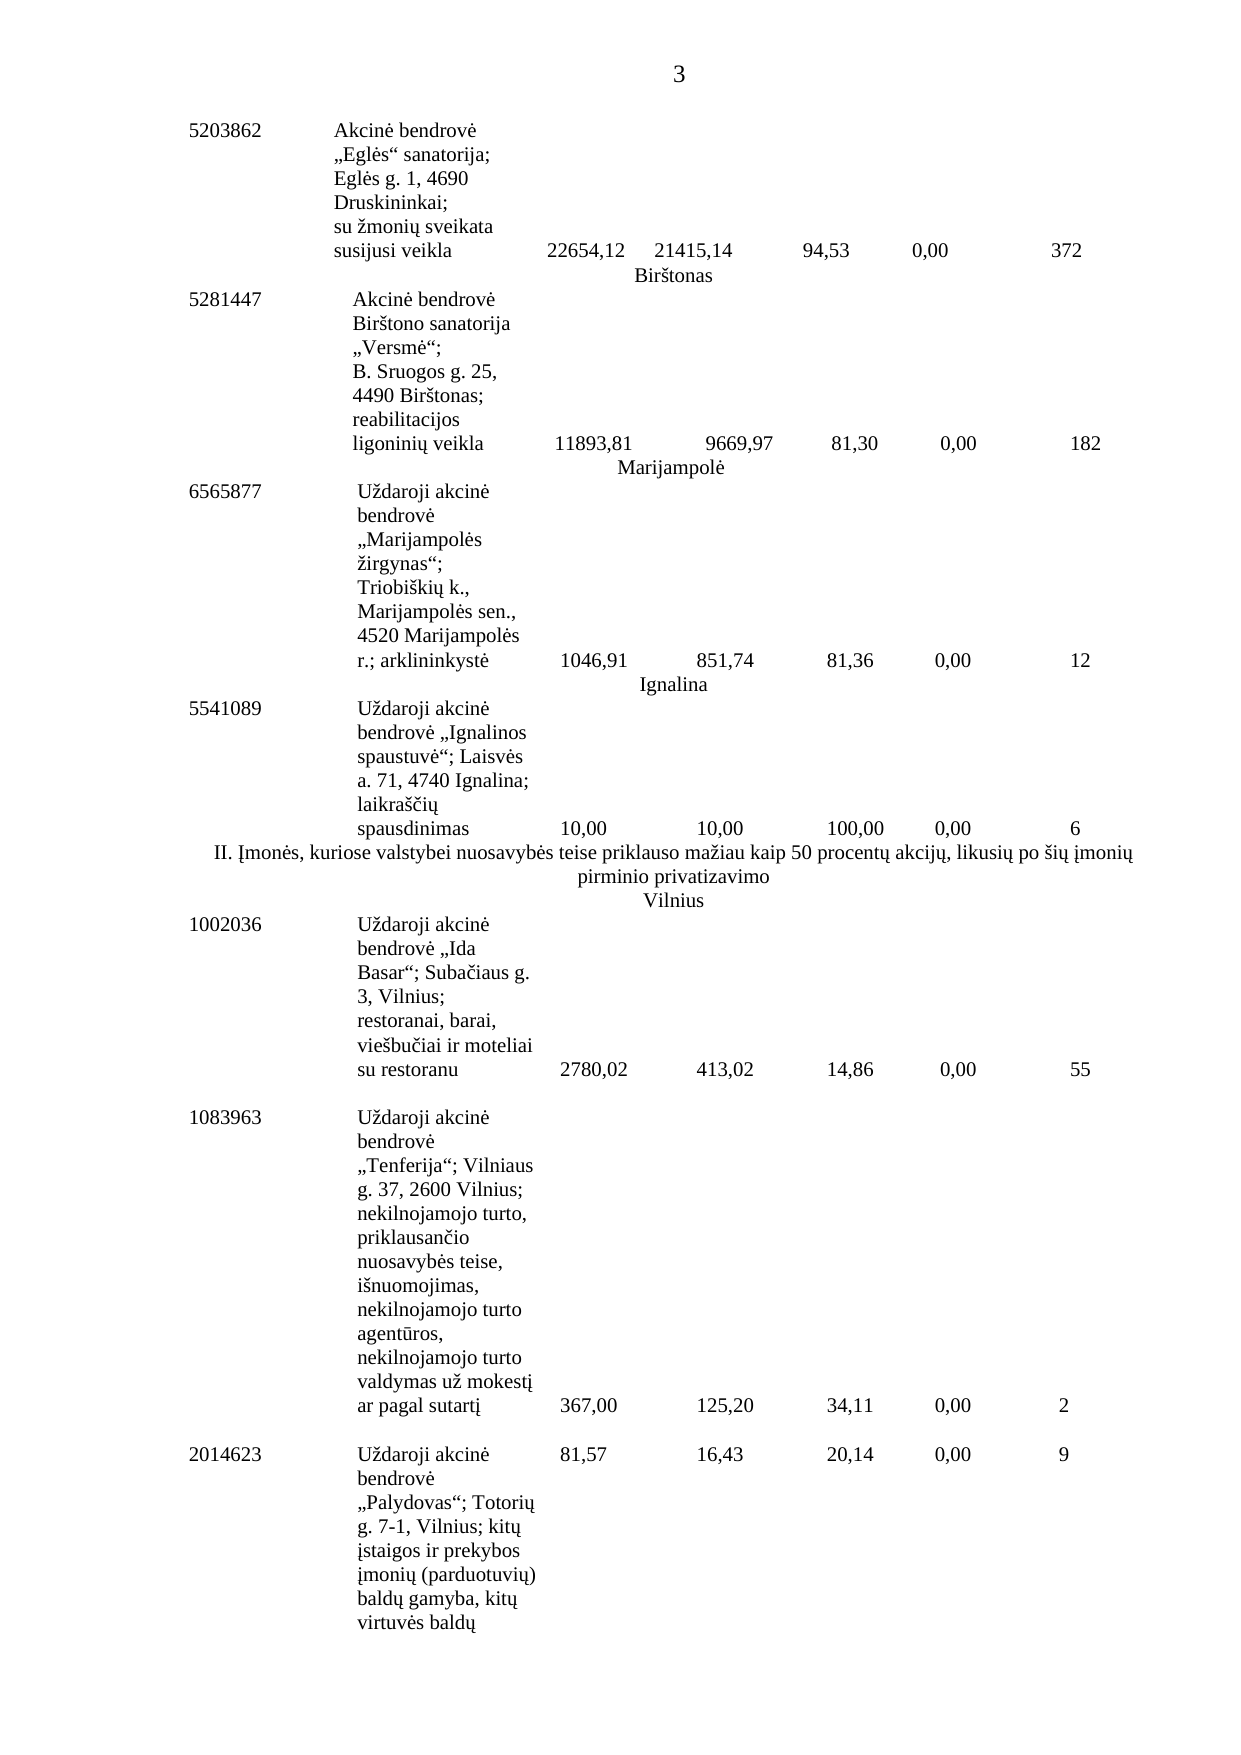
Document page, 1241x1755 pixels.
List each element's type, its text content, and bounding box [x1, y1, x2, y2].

table_cell 9669,97 [694, 287, 820, 455]
table_cell Birštonas [177, 263, 1170, 287]
table_cell 2 [1059, 1105, 1170, 1417]
table_cell 34,11 [815, 1105, 923, 1417]
table_cell [923, 1081, 1058, 1105]
table_cell 2014623 [177, 1442, 346, 1634]
table_cell 55 [1059, 912, 1170, 1081]
table_cell Uždaroji akcinė bendrovė „Ida Basar“; Subačiaus g. 3, Vilnius; restoranai, barai, viešbučiai ir moteliai su restoranu [346, 912, 549, 1081]
table_cell 0,00 [923, 1442, 1058, 1634]
table_cell [549, 1081, 685, 1105]
table_cell [815, 1418, 923, 1442]
table_cell 81,36 [815, 479, 923, 672]
table_cell Uždaroji akcinė bendrovė „Ignalinos spaustuvė“; Laisvės a. 71, 4740 Ignalina; laikraščių spausdinimas [346, 696, 549, 840]
table_cell 6565877 [177, 479, 346, 672]
table_cell 1046,91 [549, 479, 685, 672]
table_cell 367,00 [549, 1105, 685, 1417]
table_cell 413,02 [685, 912, 815, 1081]
table_cell 5281447 [177, 287, 341, 455]
table_cell 81,30 [820, 287, 929, 455]
table_cell 0,00 [923, 479, 1058, 672]
table_cell Vilnius [177, 888, 1170, 912]
table_cell 81,57 [549, 1442, 685, 1634]
table_cell 94,53 [791, 118, 901, 262]
table_cell 100,00 [815, 696, 923, 840]
table_cell 0,00 [923, 696, 1058, 840]
table_cell 1002036 [177, 912, 346, 1081]
table_cell 10,00 [685, 696, 815, 840]
table_cell [685, 1081, 815, 1105]
table_cell Uždaroji akcinė bendrovė „Marijampolės žirgynas“; Triobiškių k., Marijampolės sen., 4520 Marijampolės r.; arklininkystė [346, 479, 549, 672]
table_cell 11893,81 [543, 287, 694, 455]
table_cell Uždaroji akcinė bendrovė „Palydovas“; Totorių g. 7-1, Vilnius; kitų įstaigos ir prekybos įmonių (parduotuvių) baldų gamyba, kitų virtuvės baldų [346, 1442, 549, 1634]
table_cell [346, 1418, 549, 1442]
table_cell II. Įmonės, kuriose valstybei nuosavybės teise priklauso mažiau kaip 50 procentų akcijų, likusių po šių įmonių pirminio privatizavimo [177, 840, 1170, 888]
table_cell 21415,14 [643, 118, 791, 262]
table_cell 182 [1059, 287, 1170, 455]
table_cell Ignalina [177, 672, 1170, 696]
table_cell 14,86 [815, 912, 923, 1081]
table_cell [346, 1081, 549, 1105]
table_cell 2780,02 [549, 912, 685, 1081]
table_cell [685, 1418, 815, 1442]
table_cell Marijampolė [177, 455, 1170, 479]
table_cell 5203862 [177, 118, 322, 262]
table_cell 5541089 [177, 696, 346, 840]
table_cell 20,14 [815, 1442, 923, 1634]
table_cell [549, 1418, 685, 1442]
table_cell [1059, 1418, 1170, 1442]
table_cell 22654,12 [536, 118, 643, 262]
table_cell 0,00 [923, 1105, 1058, 1417]
table_cell [815, 1081, 923, 1105]
table_cell 1083963 [177, 1105, 346, 1417]
table_cell 9 [1059, 1442, 1170, 1634]
table_cell 0,00 [923, 912, 1058, 1081]
table_cell 6 [1059, 696, 1170, 840]
table_cell Akcinė bendrovė „Eglės“ sanatorija; Eglės g. 1, 4690 Druskininkai; su žmonių sveikata susijusi veikla [322, 118, 536, 262]
table_cell [1059, 1081, 1170, 1105]
table_cell [177, 1418, 346, 1442]
table_cell 10,00 [549, 696, 685, 840]
table_cell 372 [1040, 118, 1170, 262]
table_cell Akcinė bendrovė Birštono sanatorija „Versmė“; B. Sruogos g. 25, 4490 Birštonas; reabilitacijos ligoninių veikla [341, 287, 543, 455]
table_cell 851,74 [685, 479, 815, 672]
table_cell 16,43 [685, 1442, 815, 1634]
table_cell 12 [1059, 479, 1170, 672]
table_cell 0,00 [901, 118, 1039, 262]
table_cell [923, 1418, 1058, 1442]
table_cell [177, 1081, 346, 1105]
table_cell Uždaroji akcinė bendrovė „Tenferija“; Vilniaus g. 37, 2600 Vilnius; nekilnojamojo turto, priklausančio nuosavybės teise, išnuomojimas, nekilnojamojo turto agentūros, nekilnojamojo turto valdymas už mokestį ar pagal sutartį [346, 1105, 549, 1417]
table_cell 0,00 [929, 287, 1058, 455]
table_cell 125,20 [685, 1105, 815, 1417]
